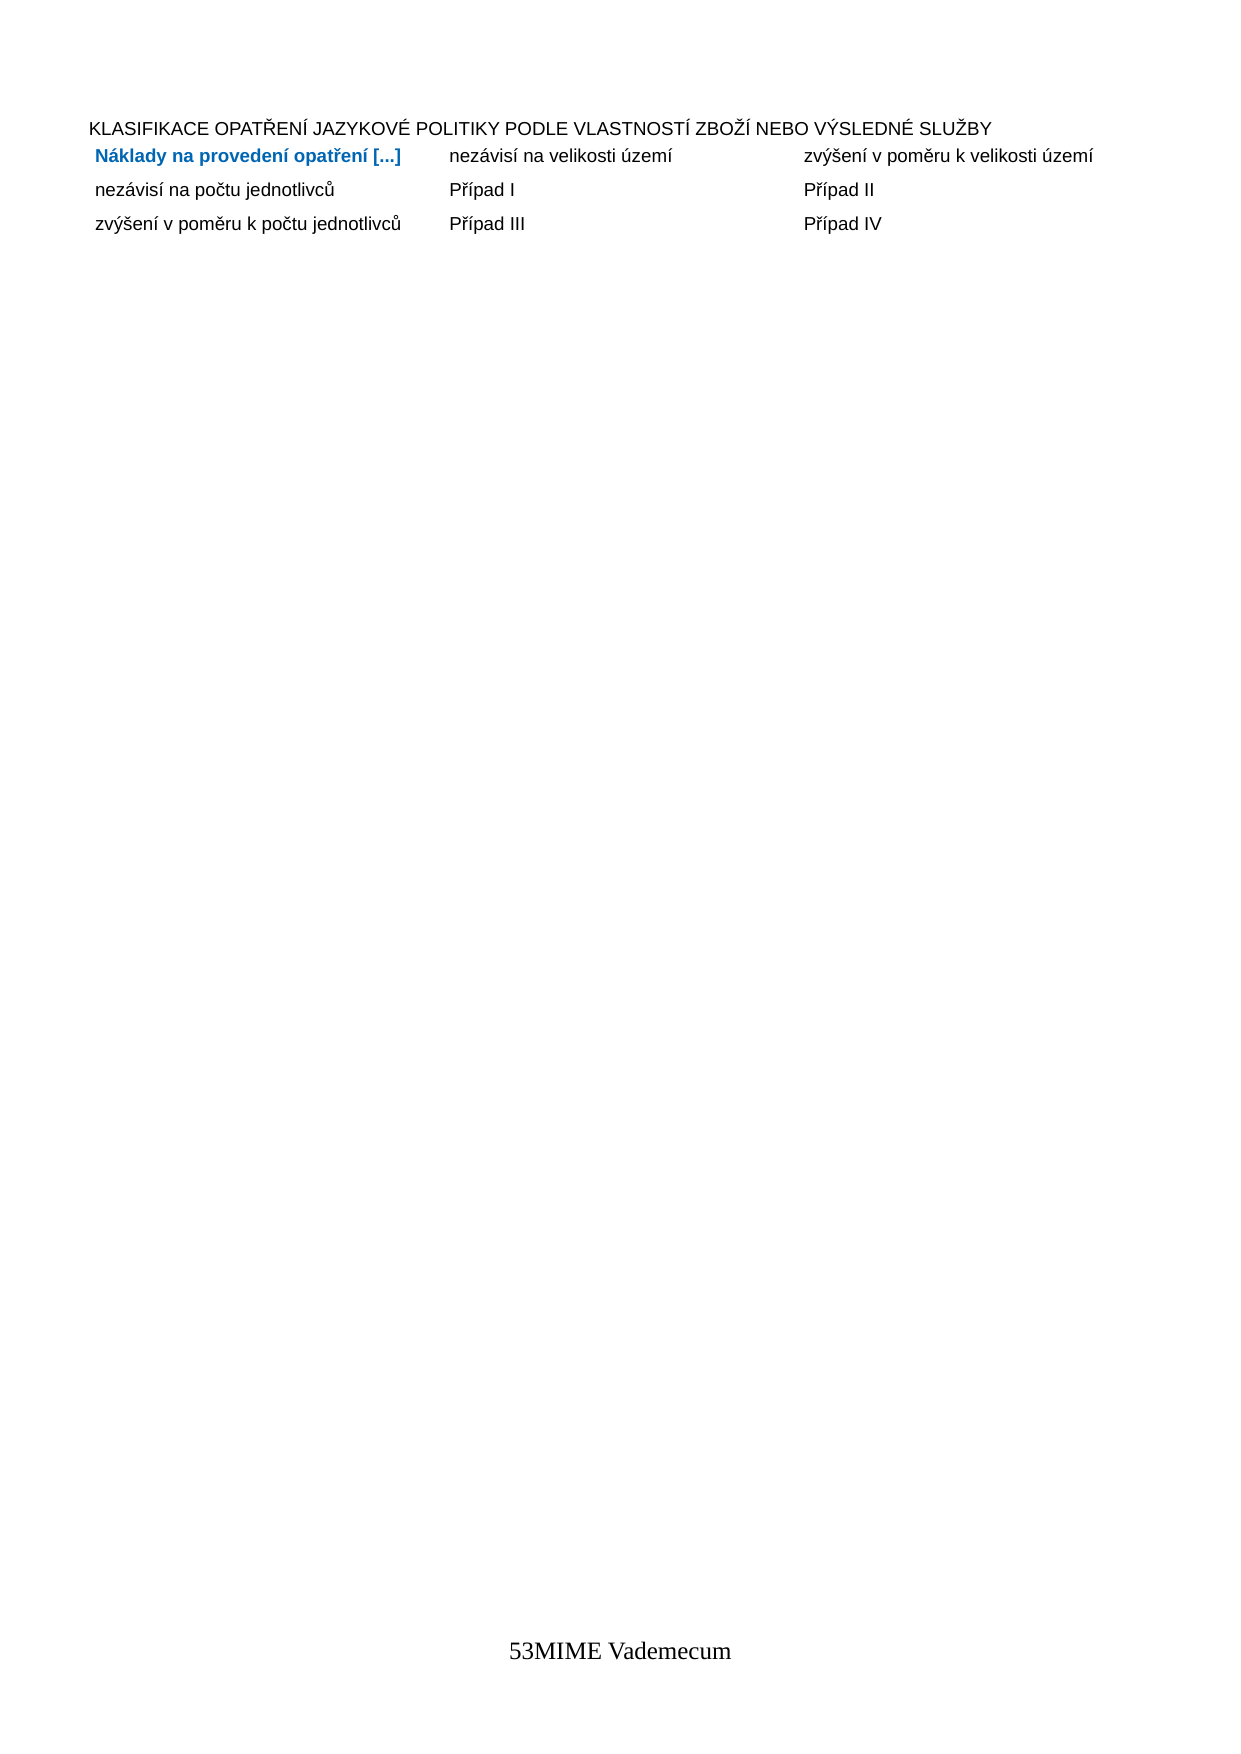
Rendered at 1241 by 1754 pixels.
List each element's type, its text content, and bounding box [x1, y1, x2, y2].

table_header nezávisí na velikosti území [443, 139, 797, 173]
table_header zvýšení v poměru k velikosti území [797, 139, 1152, 173]
table_cell Případ III [443, 207, 797, 241]
table_header Náklady na provedení opatření [...] [89, 139, 443, 173]
text KLASIFIKACE OPATŘENÍ JAZYKOVÉ POLITIKY PODLE VLASTNOSTÍ ZBOŽÍ NEBO VÝSLEDNÉ SLUŽBY [88, 117, 1152, 139]
table_cell Případ IV [797, 207, 1152, 241]
table_cell zvýšení v poměru k počtu jednotlivců [89, 207, 443, 241]
table_cell nezávisí na počtu jednotlivců [89, 173, 443, 207]
table_cell Případ I [443, 173, 797, 207]
table_cell Případ II [797, 173, 1152, 207]
